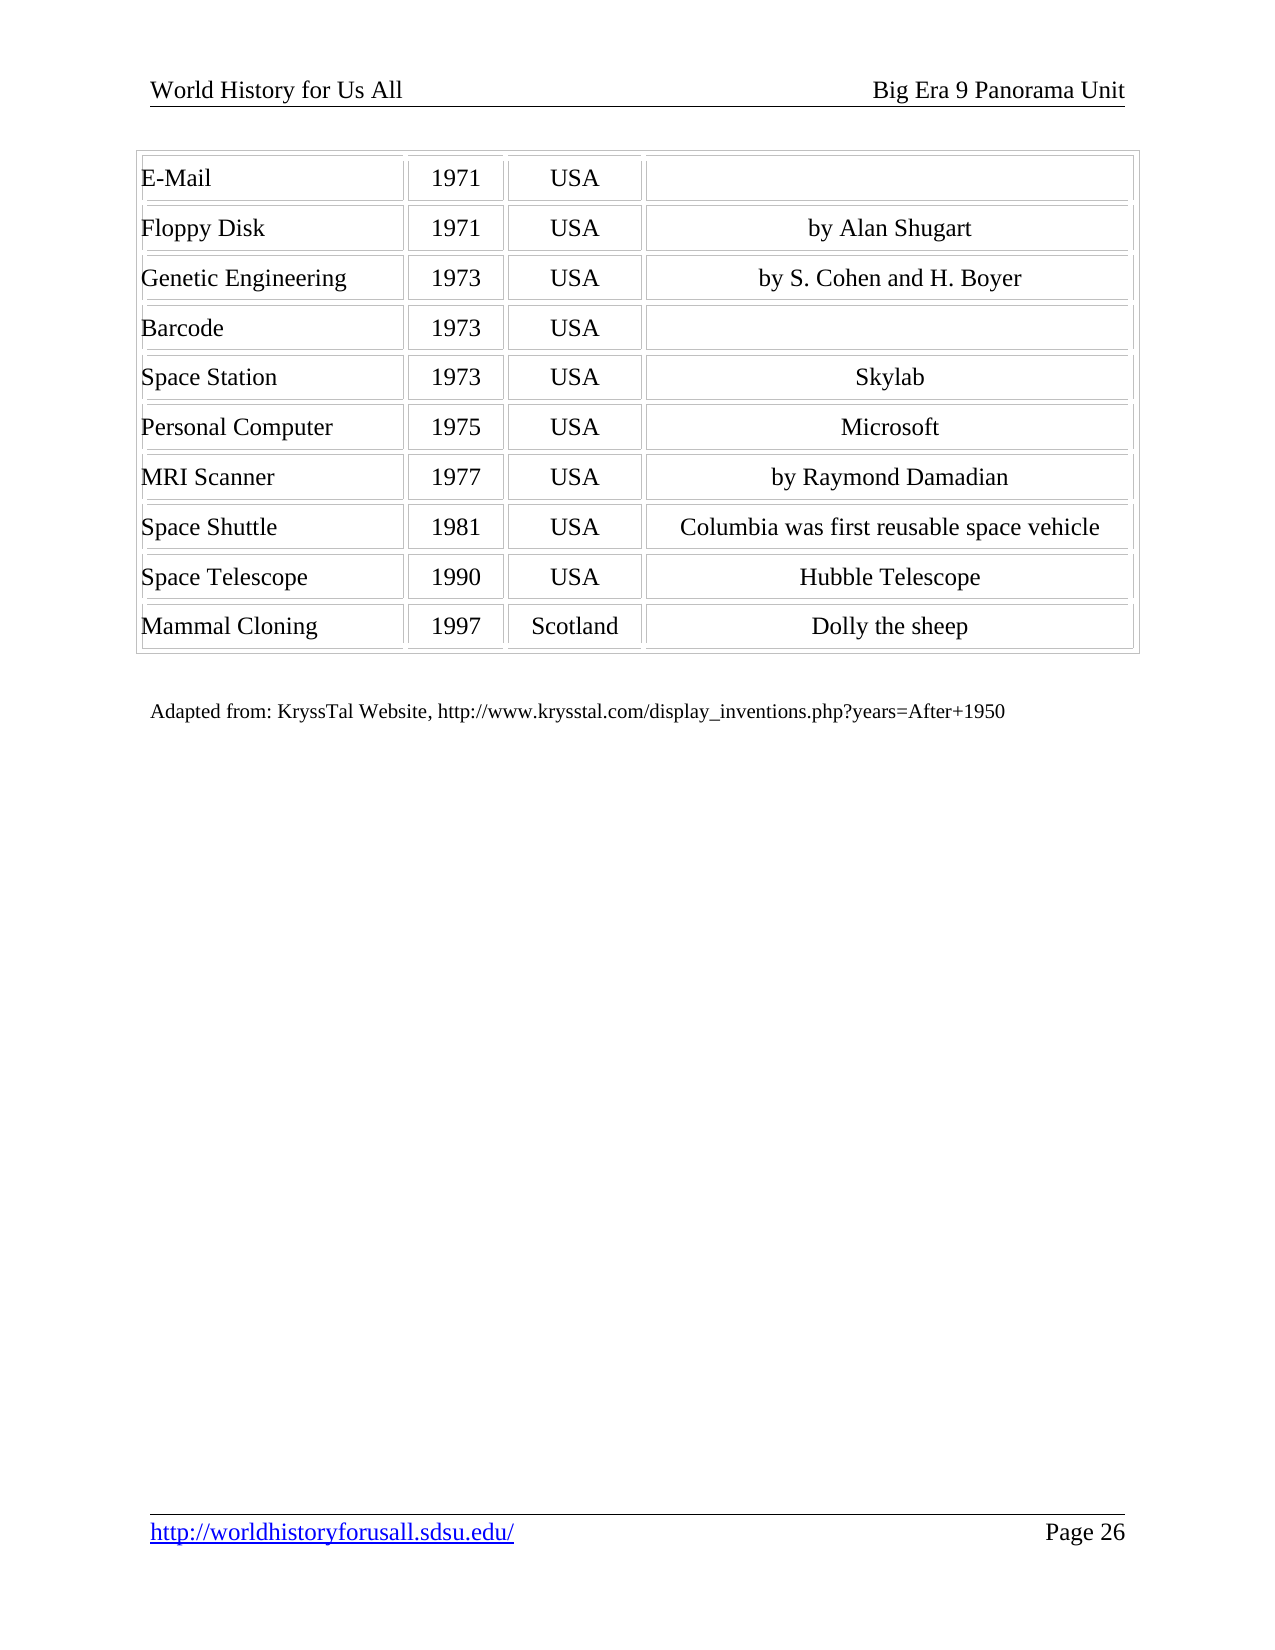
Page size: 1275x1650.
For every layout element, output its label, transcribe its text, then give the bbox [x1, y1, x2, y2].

table_cell 1973 [406, 250, 506, 299]
table_cell 1973 [406, 299, 506, 349]
table_cell Hubble Telescope [644, 548, 1136, 598]
table_cell 1971 [406, 200, 506, 249]
table_cell 1990 [406, 548, 506, 598]
table_cell [644, 299, 1136, 349]
table_cell Scotland [506, 598, 644, 648]
table_cell Genetic Engineering [139, 250, 406, 299]
table_cell 1971 [406, 151, 506, 200]
text Adapted from: KryssTal Website, http://www.krysstal.com/display_inventions.php?years=After+1950 [150, 699, 1125, 723]
table_cell 1973 [406, 349, 506, 399]
table_cell USA [506, 548, 644, 598]
table_cell Dolly the sheep [644, 598, 1136, 648]
table_cell Mammal Cloning [139, 598, 406, 648]
table_cell USA [506, 499, 644, 548]
table_cell USA [506, 299, 644, 349]
table_cell by S. Cohen and H. Boyer [644, 250, 1136, 299]
table_cell USA [506, 250, 644, 299]
table_cell Microsoft [644, 399, 1136, 449]
table_cell 1975 [406, 399, 506, 449]
table_cell USA [506, 449, 644, 498]
table_cell 1981 [406, 499, 506, 548]
table_cell MRI Scanner [139, 449, 406, 498]
table_cell by Alan Shugart [644, 200, 1136, 249]
table_cell Columbia was first reusable space vehicle [644, 499, 1136, 548]
table_cell USA [506, 200, 644, 249]
table_cell USA [506, 151, 644, 200]
table_cell Space Station [139, 349, 406, 399]
table_cell 1997 [406, 598, 506, 648]
table_cell 1977 [406, 449, 506, 498]
table_cell Floppy Disk [139, 200, 406, 249]
table_cell USA [506, 399, 644, 449]
table_cell E-Mail [139, 151, 406, 200]
table_cell [644, 151, 1136, 200]
table_cell Skylab [644, 349, 1136, 399]
table_cell Barcode [139, 299, 406, 349]
table_cell Space Telescope [139, 548, 406, 598]
table_cell USA [506, 349, 644, 399]
table_cell Personal Computer [139, 399, 406, 449]
table_cell by Raymond Damadian [644, 449, 1136, 498]
table_cell Space Shuttle [139, 499, 406, 548]
